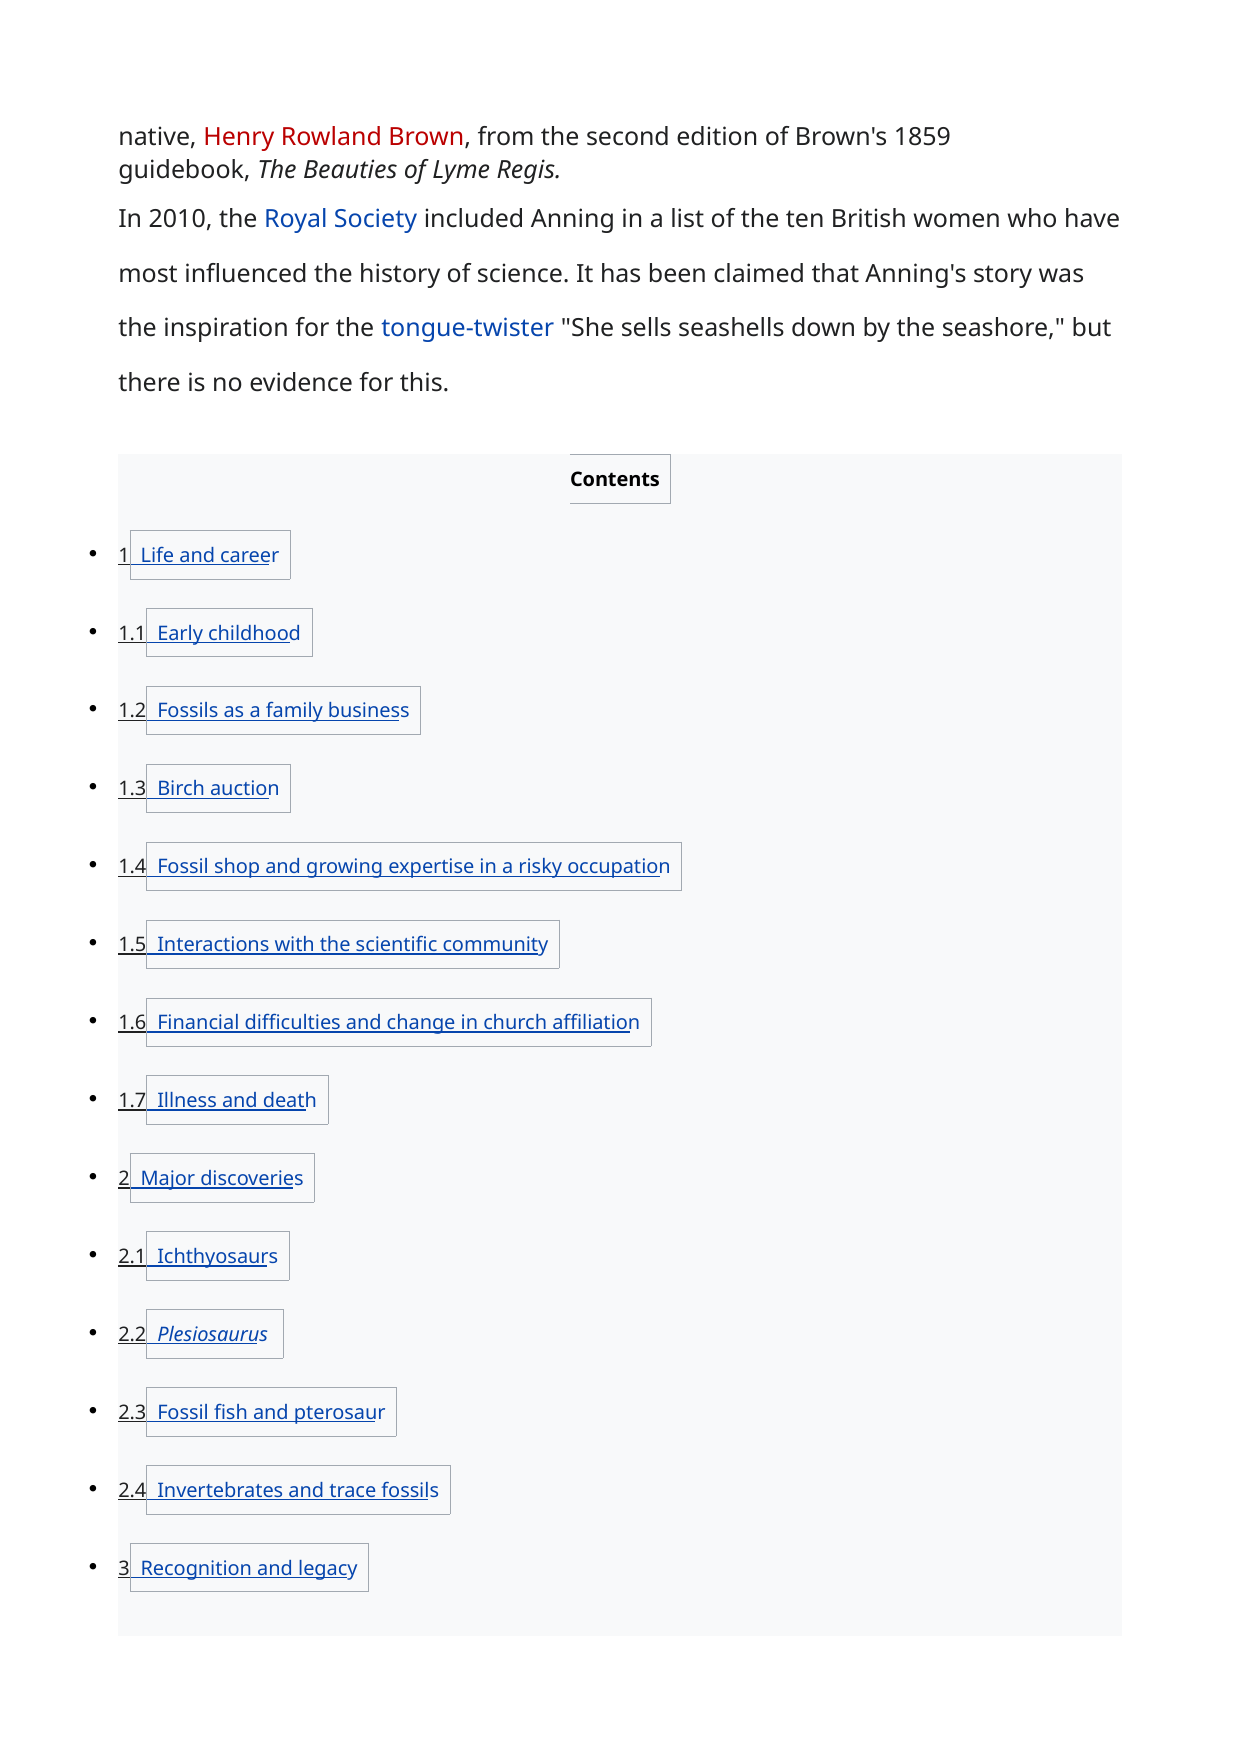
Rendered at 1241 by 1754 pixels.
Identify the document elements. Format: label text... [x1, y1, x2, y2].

text In 2010, the Royal Society included Anning in a list of the ten British women who have most influenced the history of science. It has been claimed that Anning's story was the inspiration for the tongue-twister "She sells seashells down by the seashore," but there is no evidence for this. [118, 201, 1122, 398]
list Birch auction [147, 765, 290, 812]
list [315, 1153, 1122, 1202]
list 1.2 [118, 686, 146, 720]
list 2.3 [118, 1387, 146, 1421]
list [118, 1344, 146, 1358]
list [329, 1075, 1122, 1124]
list 1.6Financial difficulties and change in church affiliation [118, 997, 651, 1031]
list Fossil fish and pterosaur [147, 1388, 396, 1436]
list Fossils as a family business [147, 687, 420, 734]
list Plesiosaurus [147, 1310, 283, 1358]
list Life and career [131, 531, 290, 579]
list 2.2 [118, 1309, 146, 1343]
list Illness and death [147, 1076, 328, 1124]
list 1.5Interactions with the scientific community [560, 919, 1122, 968]
list [291, 530, 1122, 579]
subtitle [671, 454, 1122, 503]
list 1.4 [118, 842, 146, 876]
list [291, 764, 1122, 812]
list 1 [118, 530, 130, 564]
text native, Henry Rowland Brown, from the second edition of Brown's 1859 guidebook, The Beauties of Lyme Regis. [118, 118, 1122, 186]
list 1.6Financial difficulties and change in church affiliation [147, 999, 651, 1046]
list 2.1 [118, 1231, 146, 1265]
list 2 [118, 1153, 130, 1187]
list 1.6Financial difficulties and change in church affiliation [652, 997, 1122, 1046]
list [118, 1267, 146, 1280]
list Recognition and legacy [131, 1544, 368, 1591]
list [421, 686, 1122, 734]
subtitle Contents [118, 454, 670, 503]
list Invertebrates and trace fossils [147, 1466, 450, 1514]
list 1.1 [118, 608, 146, 642]
list [313, 608, 1122, 657]
list [284, 1309, 1122, 1358]
list [369, 1543, 1122, 1592]
list 2.4 [118, 1465, 146, 1499]
list Early childhood [147, 609, 312, 656]
list Major discoveries [131, 1154, 314, 1202]
list [290, 1231, 1122, 1280]
list [118, 643, 146, 657]
list Fossil shop and growing expertise in a risky occupation [147, 843, 681, 890]
list 1.3 [118, 764, 146, 798]
list 3 [118, 1543, 130, 1577]
list 1.5Interactions with the scientific community [147, 921, 559, 968]
list 1.7 [118, 1075, 146, 1109]
list Ichthyosaurs [147, 1232, 289, 1280]
list [451, 1465, 1122, 1514]
list [682, 842, 1122, 890]
list [118, 799, 146, 812]
list 1.5Interactions with the scientific community [118, 919, 559, 953]
list [397, 1387, 1122, 1436]
